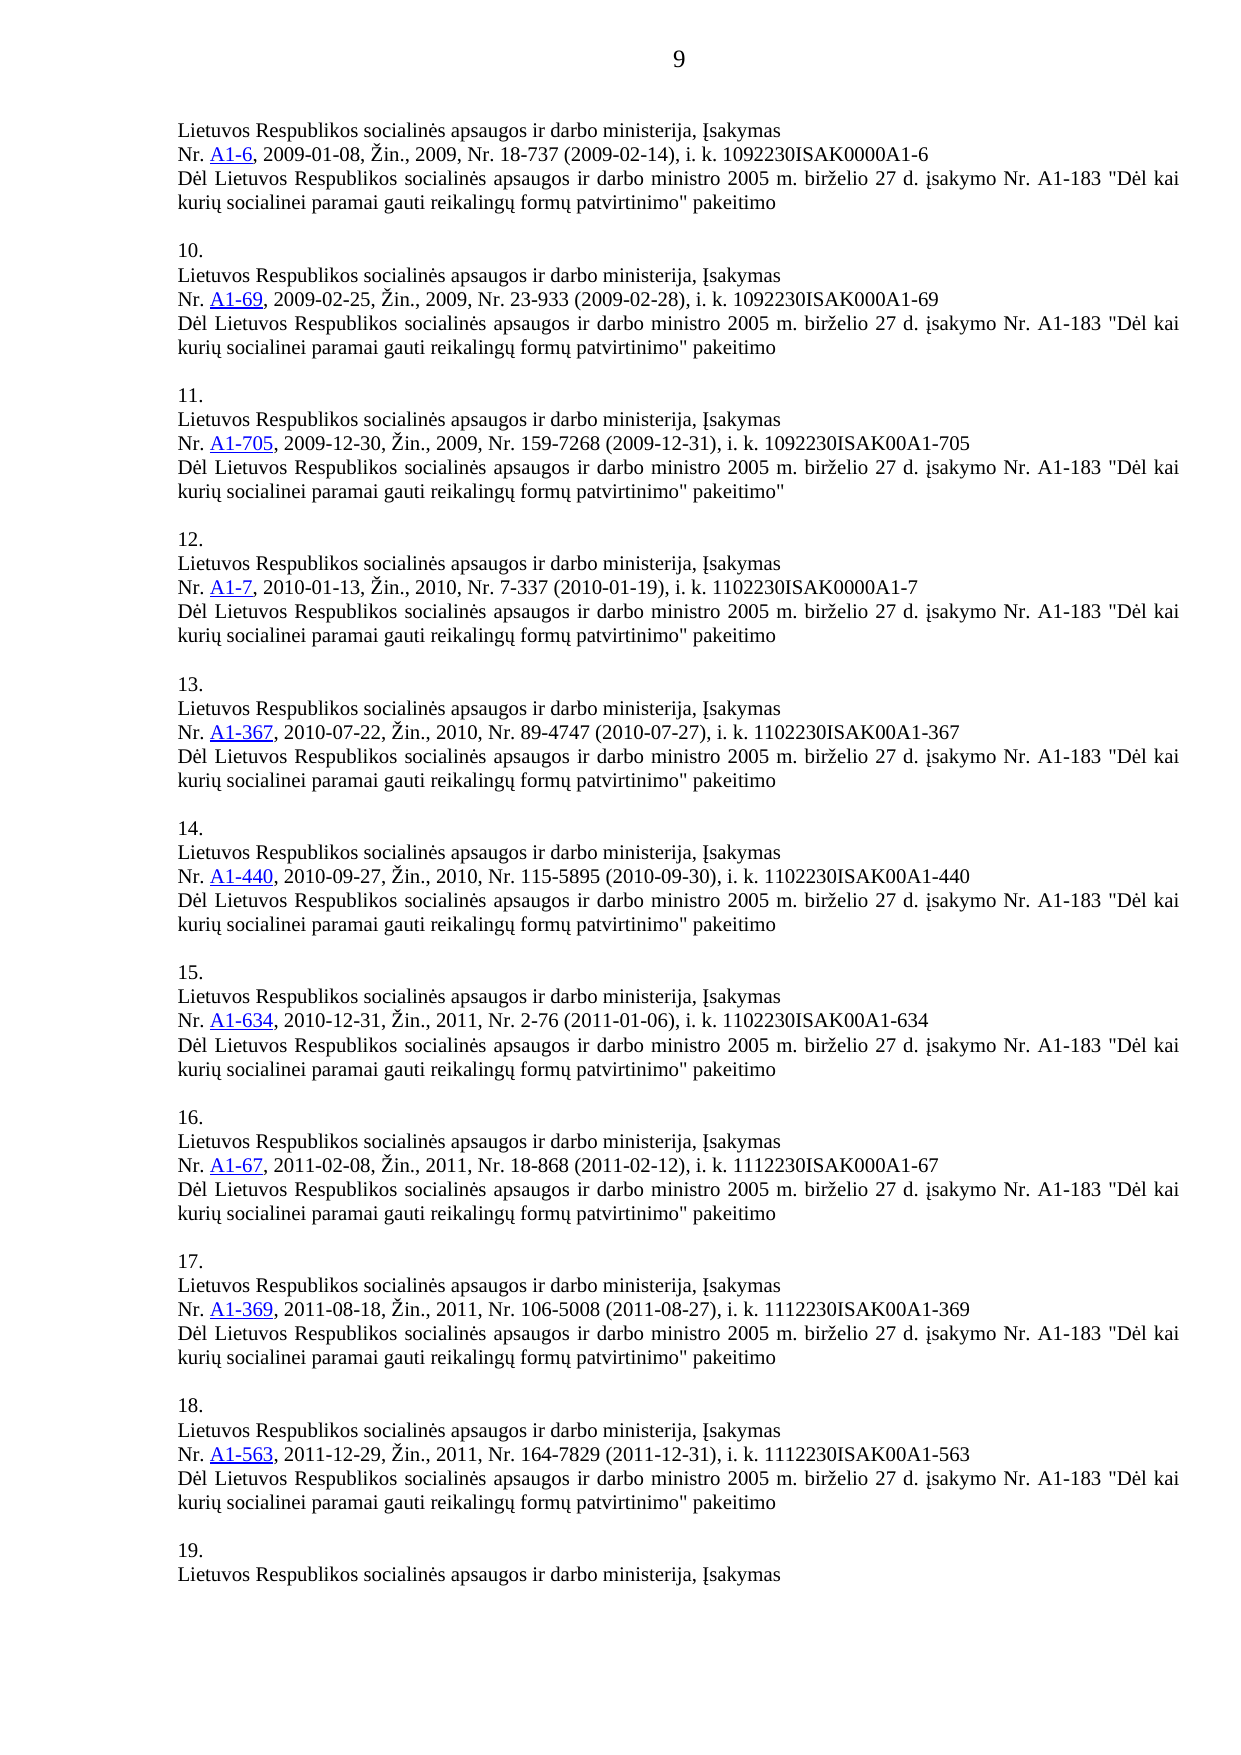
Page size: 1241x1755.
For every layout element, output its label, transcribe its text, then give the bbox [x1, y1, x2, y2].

text Lietuvos Respublikos socialinės apsaugos ir darbo ministerija, Įsakymas [177, 1562, 1181, 1586]
text Lietuvos Respublikos socialinės apsaugos ir darbo ministerija, Įsakymas [177, 840, 1181, 864]
text Nr. A1-369, 2011-08-18, Žin., 2011, Nr. 106-5008 (2011-08-27), i. k. 1112230ISAK00A1-369 [177, 1297, 1181, 1321]
text Lietuvos Respublikos socialinės apsaugos ir darbo ministerija, Įsakymas [177, 407, 1181, 431]
text 14. [177, 816, 1181, 840]
text Dėl Lietuvos Respublikos socialinės apsaugos ir darbo ministro 2005 m. birželio 27 d. įsakymo Nr. A1-183 "Dėl kai kurių socialinei paramai gauti reikalingų formų patvirtinimo" pakeitimo [177, 599, 1181, 647]
text Lietuvos Respublikos socialinės apsaugos ir darbo ministerija, Įsakymas [177, 1273, 1181, 1297]
text Nr. A1-69, 2009-02-25, Žin., 2009, Nr. 23-933 (2009-02-28), i. k. 1092230ISAK000A1-69 [177, 287, 1181, 311]
text Lietuvos Respublikos socialinės apsaugos ir darbo ministerija, Įsakymas [177, 984, 1181, 1008]
text Nr. A1-67, 2011-02-08, Žin., 2011, Nr. 18-868 (2011-02-12), i. k. 1112230ISAK000A1-67 [177, 1153, 1181, 1177]
text 17. [177, 1249, 1181, 1273]
text Nr. A1-634, 2010-12-31, Žin., 2011, Nr. 2-76 (2011-01-06), i. k. 1102230ISAK00A1-634 [177, 1008, 1181, 1032]
text Dėl Lietuvos Respublikos socialinės apsaugos ir darbo ministro 2005 m. birželio 27 d. įsakymo Nr. A1-183 "Dėl kai kurių socialinei paramai gauti reikalingų formų patvirtinimo" pakeitimo [177, 744, 1181, 792]
text Dėl Lietuvos Respublikos socialinės apsaugos ir darbo ministro 2005 m. birželio 27 d. įsakymo Nr. A1-183 "Dėl kai kurių socialinei paramai gauti reikalingų formų patvirtinimo" pakeitimo [177, 311, 1181, 359]
text 10. [177, 238, 1181, 262]
text 13. [177, 672, 1181, 696]
text Dėl Lietuvos Respublikos socialinės apsaugos ir darbo ministro 2005 m. birželio 27 d. įsakymo Nr. A1-183 "Dėl kai kurių socialinei paramai gauti reikalingų formų patvirtinimo" pakeitimo [177, 888, 1181, 936]
text Dėl Lietuvos Respublikos socialinės apsaugos ir darbo ministro 2005 m. birželio 27 d. įsakymo Nr. A1-183 "Dėl kai kurių socialinei paramai gauti reikalingų formų patvirtinimo" pakeitimo [177, 1321, 1181, 1369]
text Lietuvos Respublikos socialinės apsaugos ir darbo ministerija, Įsakymas [177, 118, 1181, 142]
text Lietuvos Respublikos socialinės apsaugos ir darbo ministerija, Įsakymas [177, 1417, 1181, 1442]
text Nr. A1-440, 2010-09-27, Žin., 2010, Nr. 115-5895 (2010-09-30), i. k. 1102230ISAK00A1-440 [177, 864, 1181, 888]
text Nr. A1-6, 2009-01-08, Žin., 2009, Nr. 18-737 (2009-02-14), i. k. 1092230ISAK0000A1-6 [177, 142, 1181, 166]
text 19. [177, 1538, 1181, 1562]
text Lietuvos Respublikos socialinės apsaugos ir darbo ministerija, Įsakymas [177, 262, 1181, 287]
text Lietuvos Respublikos socialinės apsaugos ir darbo ministerija, Įsakymas [177, 696, 1181, 720]
text Nr. A1-705, 2009-12-30, Žin., 2009, Nr. 159-7268 (2009-12-31), i. k. 1092230ISAK00A1-705 [177, 431, 1181, 455]
text 11. [177, 383, 1181, 407]
text 16. [177, 1105, 1181, 1129]
text 15. [177, 960, 1181, 984]
text Nr. A1-367, 2010-07-22, Žin., 2010, Nr. 89-4747 (2010-07-27), i. k. 1102230ISAK00A1-367 [177, 720, 1181, 744]
text Dėl Lietuvos Respublikos socialinės apsaugos ir darbo ministro 2005 m. birželio 27 d. įsakymo Nr. A1-183 "Dėl kai kurių socialinei paramai gauti reikalingų formų patvirtinimo" pakeitimo [177, 1032, 1181, 1081]
text Lietuvos Respublikos socialinės apsaugos ir darbo ministerija, Įsakymas [177, 1129, 1181, 1153]
text 12. [177, 527, 1181, 551]
text Nr. A1-563, 2011-12-29, Žin., 2011, Nr. 164-7829 (2011-12-31), i. k. 1112230ISAK00A1-563 [177, 1442, 1181, 1466]
text 18. [177, 1393, 1181, 1417]
text Dėl Lietuvos Respublikos socialinės apsaugos ir darbo ministro 2005 m. birželio 27 d. įsakymo Nr. A1-183 "Dėl kai kurių socialinei paramai gauti reikalingų formų patvirtinimo" pakeitimo [177, 166, 1181, 214]
text Dėl Lietuvos Respublikos socialinės apsaugos ir darbo ministro 2005 m. birželio 27 d. įsakymo Nr. A1-183 "Dėl kai kurių socialinei paramai gauti reikalingų formų patvirtinimo" pakeitimo [177, 1466, 1181, 1514]
text Nr. A1-7, 2010-01-13, Žin., 2010, Nr. 7-337 (2010-01-19), i. k. 1102230ISAK0000A1-7 [177, 575, 1181, 599]
text Lietuvos Respublikos socialinės apsaugos ir darbo ministerija, Įsakymas [177, 551, 1181, 575]
text Dėl Lietuvos Respublikos socialinės apsaugos ir darbo ministro 2005 m. birželio 27 d. įsakymo Nr. A1-183 "Dėl kai kurių socialinei paramai gauti reikalingų formų patvirtinimo" pakeitimo" [177, 455, 1181, 503]
text Dėl Lietuvos Respublikos socialinės apsaugos ir darbo ministro 2005 m. birželio 27 d. įsakymo Nr. A1-183 "Dėl kai kurių socialinei paramai gauti reikalingų formų patvirtinimo" pakeitimo [177, 1177, 1181, 1225]
